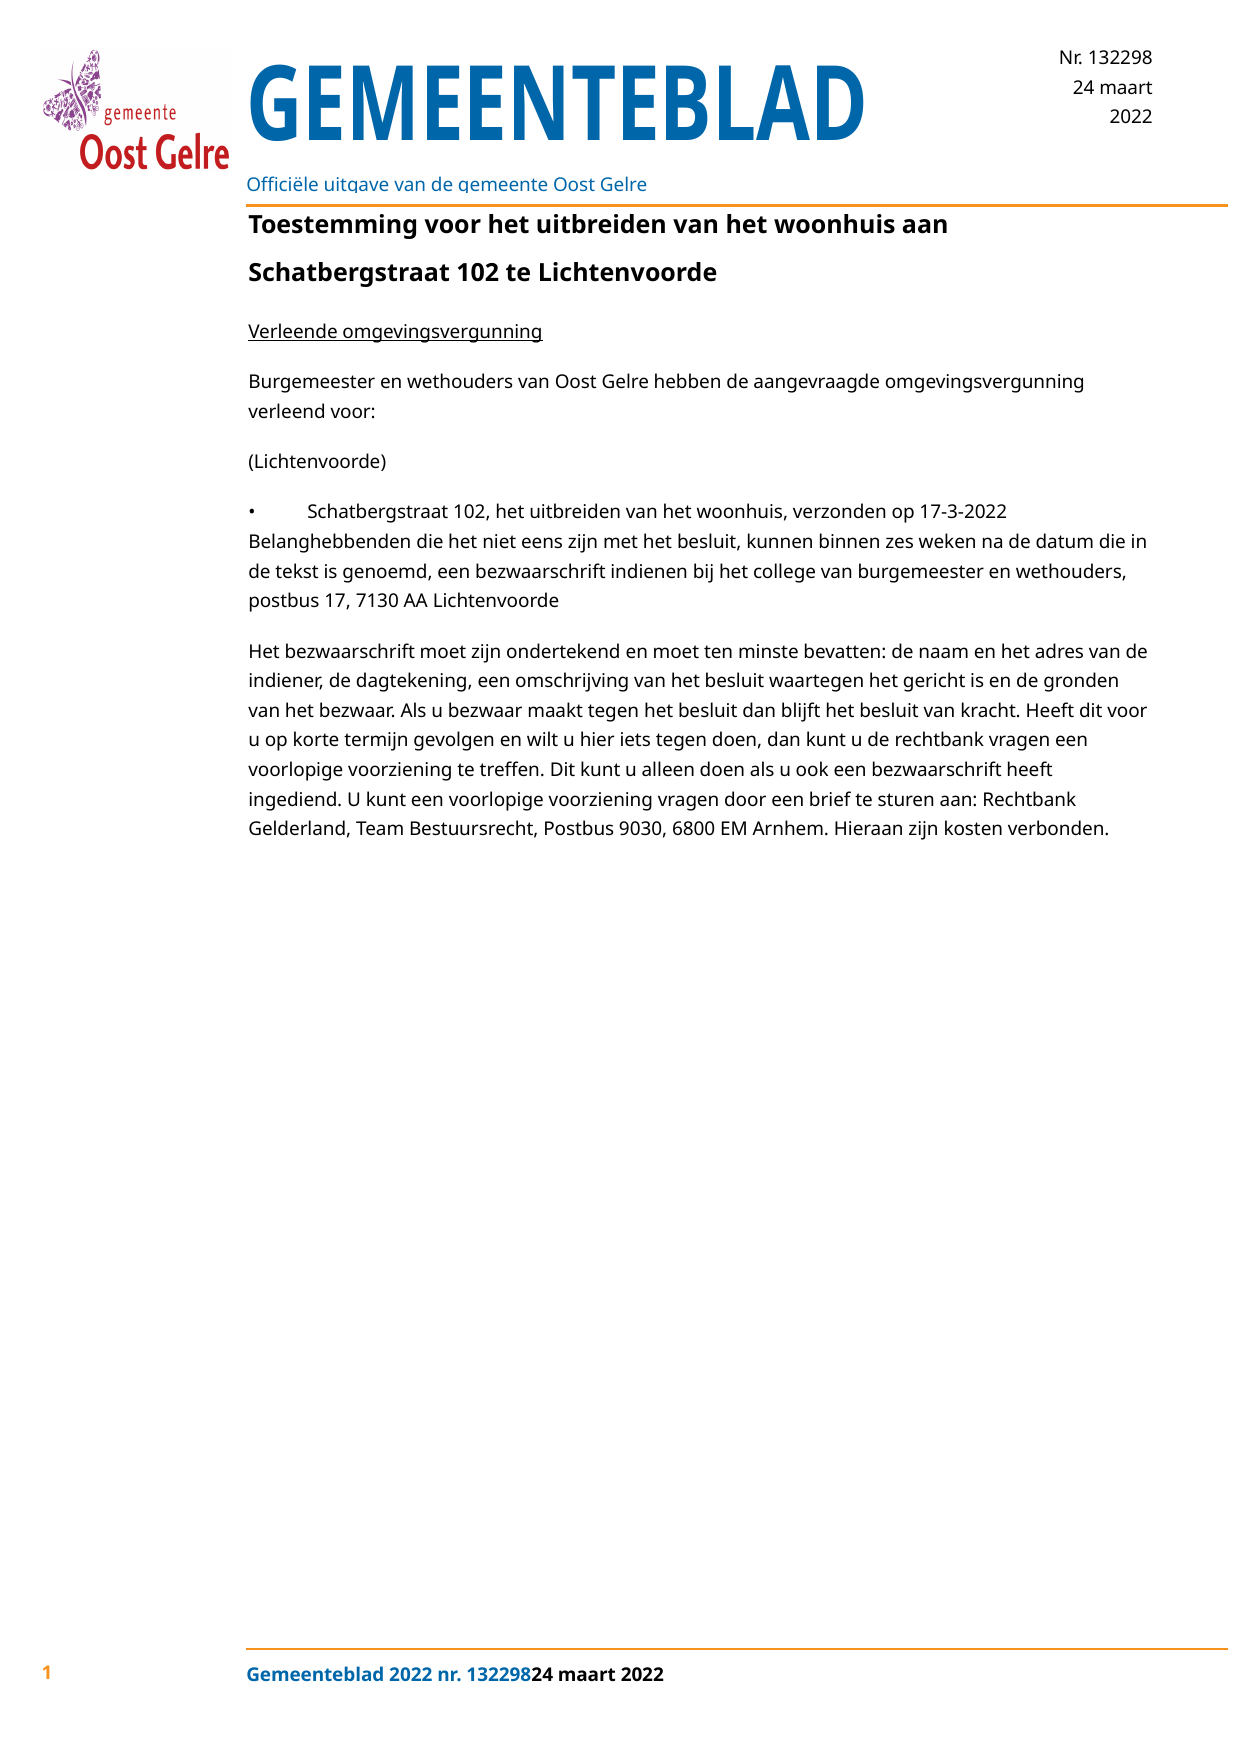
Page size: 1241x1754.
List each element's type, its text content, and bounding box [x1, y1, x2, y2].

text Burgemeester en wethouders van Oost Gelre hebben de aangevraagde omgevingsvergunning verleend voor: [248, 368, 1152, 424]
text Belanghebbenden die het niet eens zijn met het besluit, kunnen binnen zes weken na de datum die in de tekst is genoemd, een bezwaarschrift indienen bij het college van burgemeester en wethouders, postbus 17, 7130 AA Lichtenvoorde [248, 528, 1152, 613]
picture [41, 47, 231, 172]
text Verleende omgevingsvergunning [248, 318, 1152, 344]
text Toestemming voor het uitbreiden van het woonhuis aan Schatbergstraat 102 te Lichtenvoorde [248, 207, 1152, 288]
list Schatbergstraat 102, het uitbreiden van het woonhuis, verzonden op 17-3-2022 [248, 499, 1152, 524]
text Het bezwaarschrift moet zijn ondertekend en moet ten minste bevatten: de naam en het adres van de indiener, de dagtekening, een omschrijving van het besluit waartegen het gericht is en de gronden van het bezwaar. Als u bezwaar maakt tegen het besluit dan blijft het besluit van kracht. Heeft dit voor u op korte termijn gevolgen en wilt u hier iets tegen doen, dan kunt u de rechtbank vragen een voorlopige voorziening te treffen. Dit kunt u alleen doen als u ook een bezwaarschrift heeft ingediend. U kunt een voorlopige voorziening vragen door een brief te sturen aan: Rechtbank Gelderland, Team Bestuursrecht, Postbus 9030, 6800 EM Arnhem. Hieraan zijn kosten verbonden. [248, 638, 1152, 841]
text (Lichtenvoorde) [248, 448, 1152, 474]
